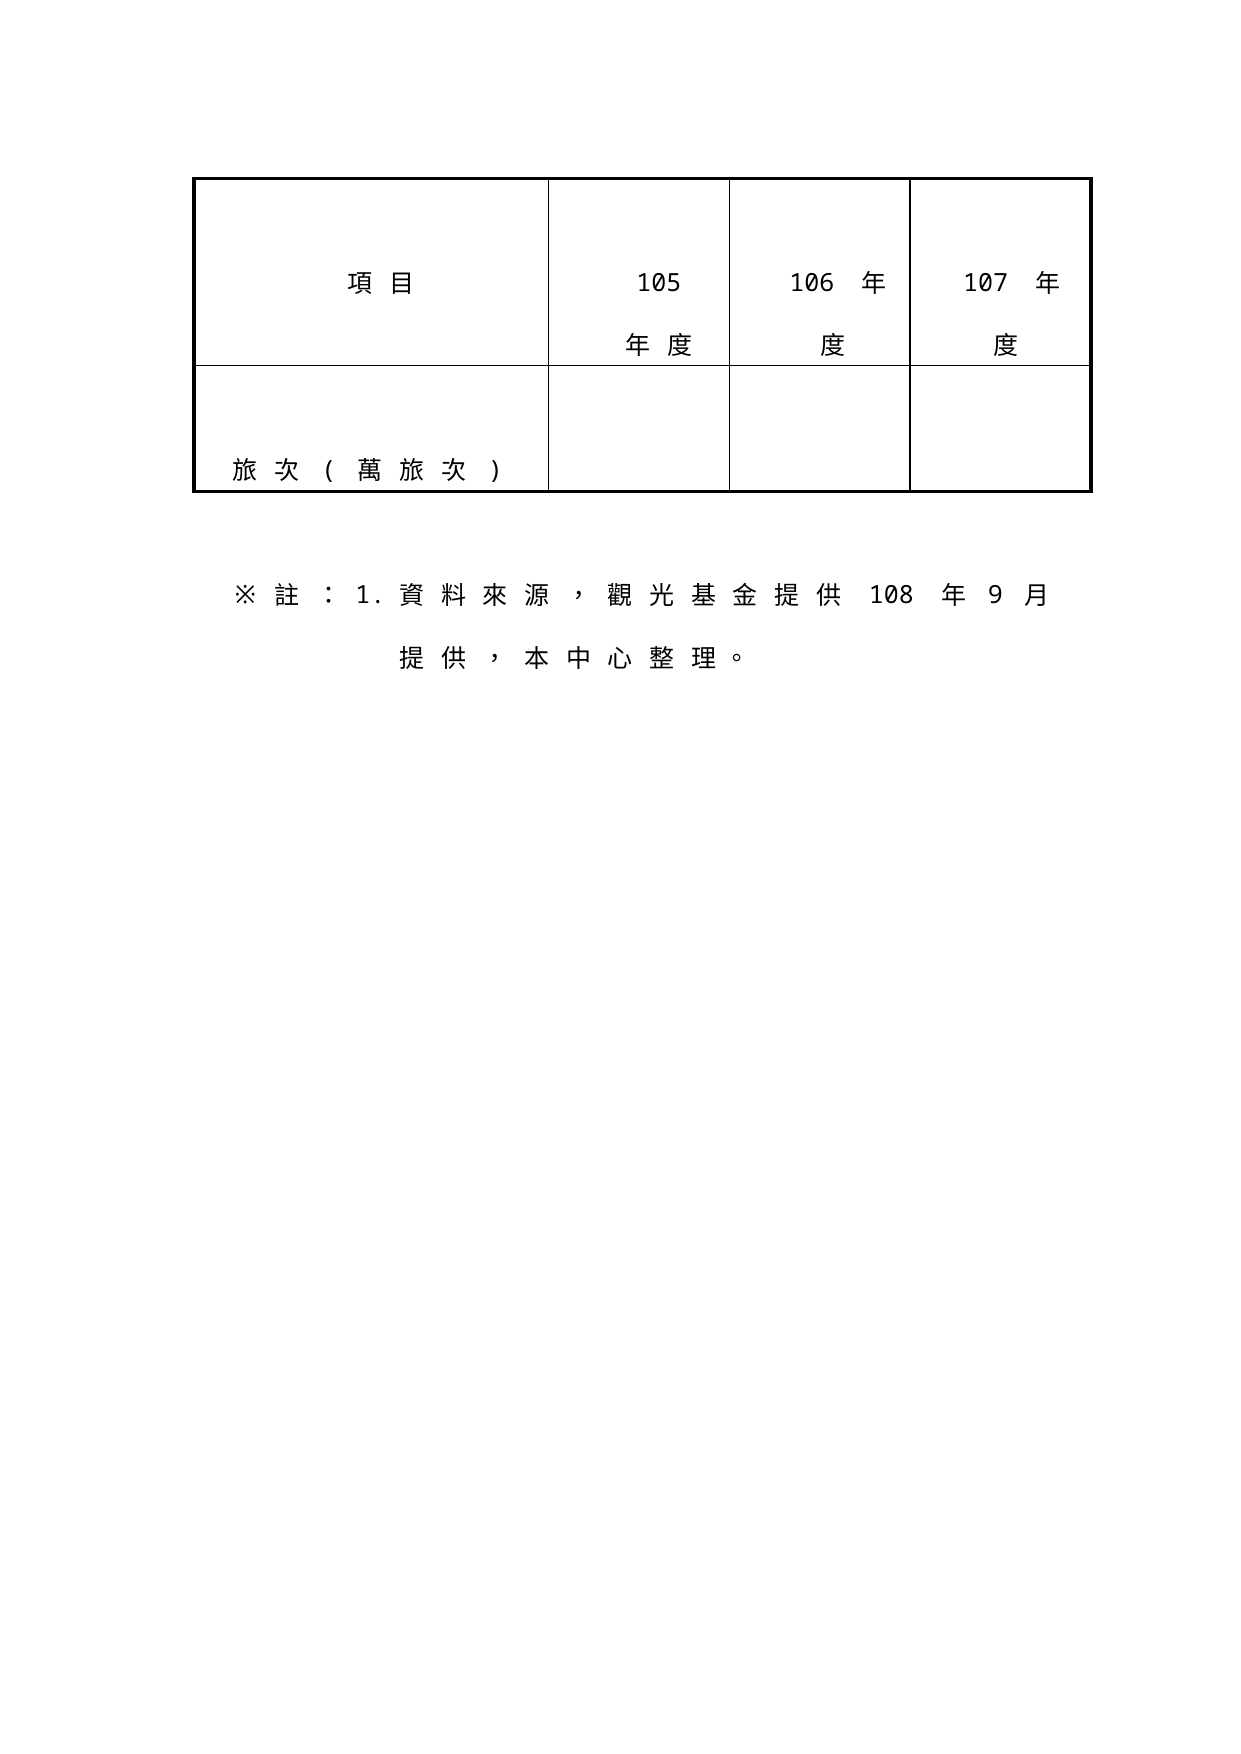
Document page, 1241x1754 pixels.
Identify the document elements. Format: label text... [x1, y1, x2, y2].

table_header 106年度 [730, 180, 909, 365]
table_cell 旅次(萬旅次) [196, 366, 548, 490]
table_cell [730, 366, 909, 490]
table_header 107年度 [911, 180, 1089, 365]
table_cell [911, 366, 1089, 490]
table_cell [549, 366, 729, 490]
table_header 105年度 [549, 180, 729, 365]
text ※註：1.資料來源，觀光基金提供108年9月提供，本中心整理。 [197, 552, 1058, 677]
table_header 項目 [196, 180, 548, 365]
